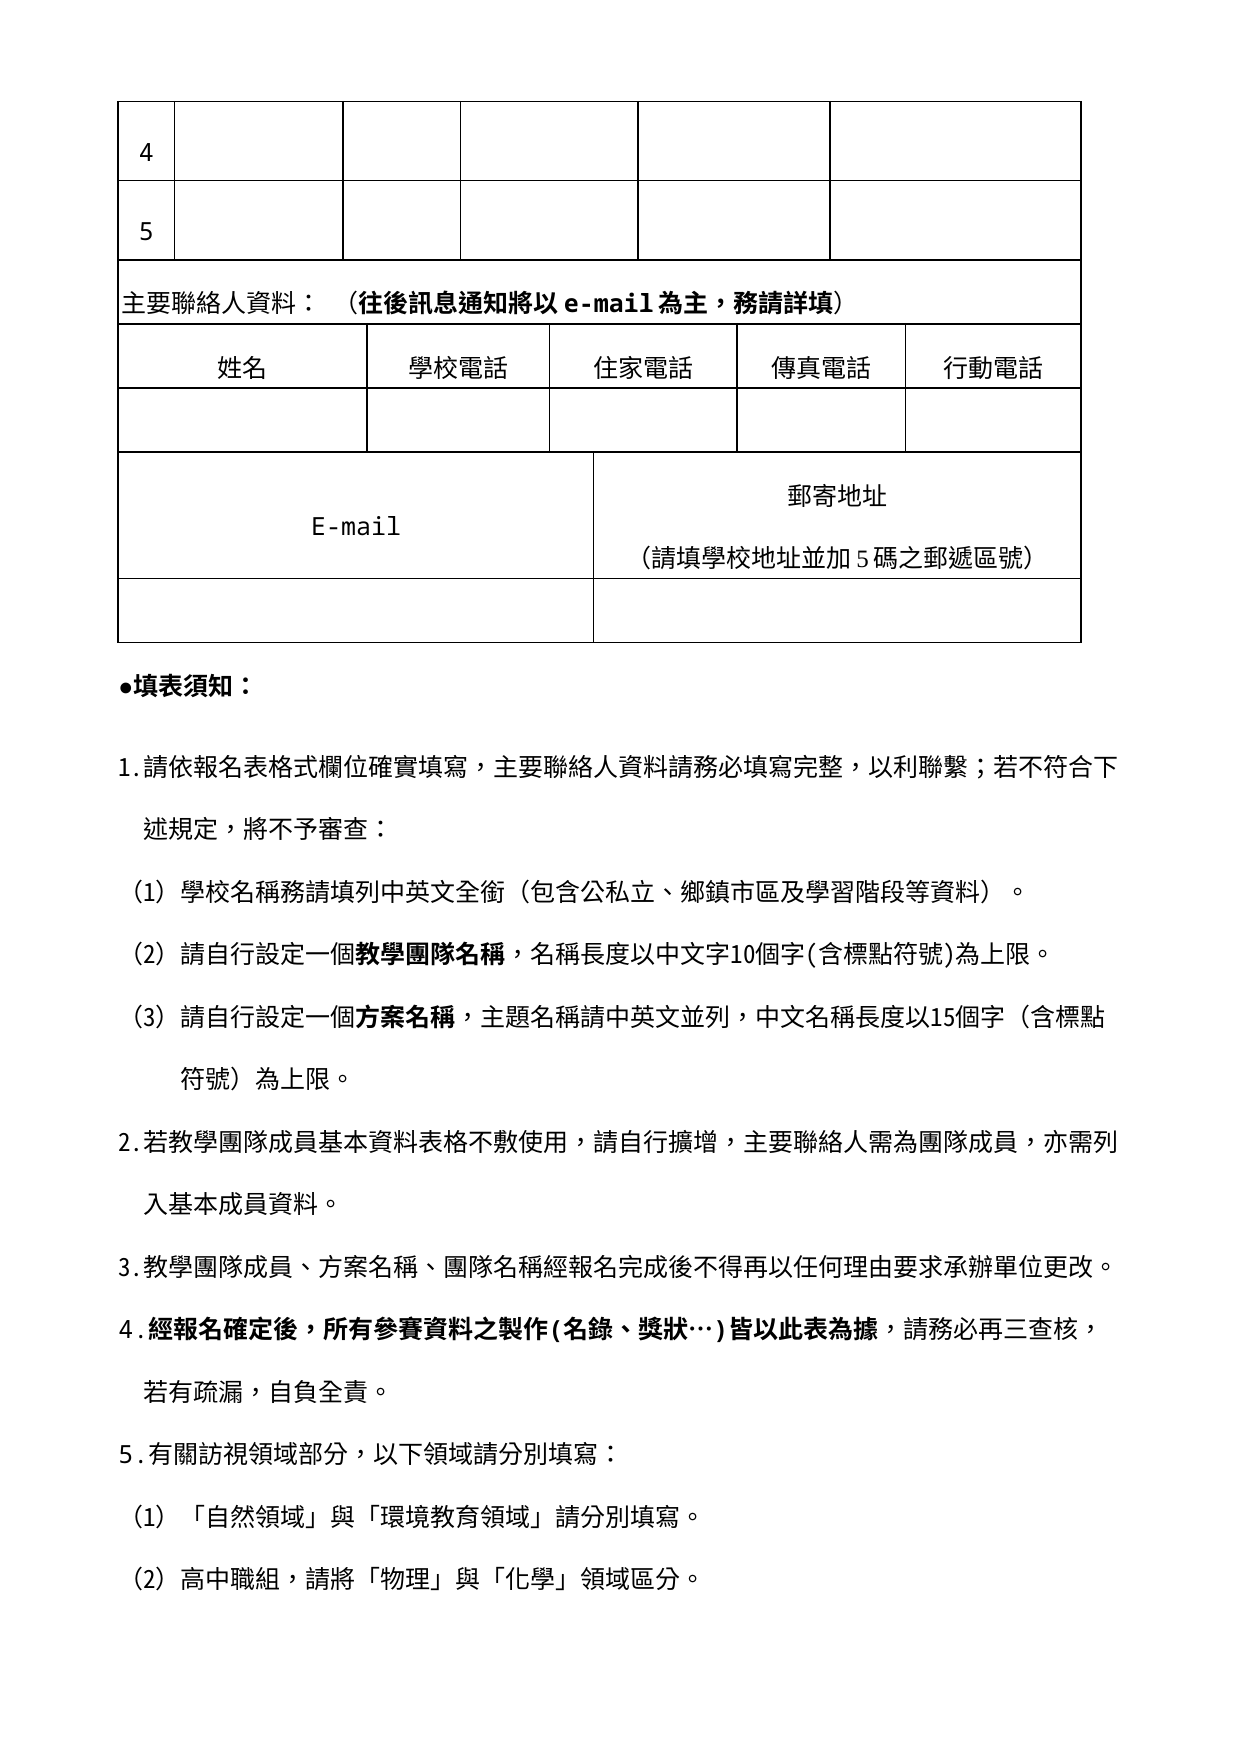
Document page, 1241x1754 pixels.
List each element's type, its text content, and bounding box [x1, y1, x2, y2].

table_cell [175, 102, 342, 180]
text 5.有關訪視領域部分，以下領域請分別填寫： [118, 1411, 1122, 1474]
table_cell 主要聯絡人資料： （往後訊息通知將以e-mail為主，務請詳填） [119, 261, 1080, 323]
table_cell E-mail [119, 453, 593, 578]
table_cell [119, 579, 593, 642]
table_cell [550, 389, 736, 451]
table_cell 4 [119, 102, 174, 180]
text 3.教學團隊成員、方案名稱、團隊名稱經報名完成後不得再以任何理由要求承辦單位更改。 [118, 1224, 1122, 1286]
table_cell [639, 181, 829, 259]
table_cell [175, 181, 342, 259]
table_cell 姓名 [119, 325, 366, 387]
table_cell [368, 389, 549, 451]
text 4.經報名確定後，所有參賽資料之製作(名錄、獎狀…)皆以此表為據，請務必再三查核，若有疏漏，自負全責。 [118, 1286, 1122, 1411]
table_cell 傳真電話 [738, 325, 905, 387]
table_cell 學校電話 [368, 325, 549, 387]
table_cell [461, 181, 637, 259]
table_cell [119, 389, 366, 451]
text ●填表須知： [118, 643, 1122, 706]
table_cell 郵寄地址 （請填學校地址並加5碼之郵遞區號） [594, 453, 1080, 578]
table_cell [344, 181, 460, 259]
text （3）請自行設定一個方案名稱，主題名稱請中英文並列，中文名稱長度以15個字（含標點符號）為上限。 [118, 974, 1122, 1099]
text 1.請依報名表格式欄位確實填寫，主要聯絡人資料請務必填寫完整，以利聯繫；若不符合下述規定，將不予審查： [118, 724, 1122, 849]
table_cell [594, 579, 1080, 642]
text 2.若教學團隊成員基本資料表格不敷使用，請自行擴增，主要聯絡人需為團隊成員，亦需列入基本成員資料。 [118, 1099, 1122, 1224]
table_cell [831, 102, 1080, 180]
table_cell 住家電話 [550, 325, 736, 387]
text （1）「自然領域」與「環境教育領域」請分別填寫。 [118, 1474, 1122, 1536]
table_cell [831, 181, 1080, 259]
table_cell 行動電話 [906, 325, 1080, 387]
table_cell [906, 389, 1080, 451]
table_cell [461, 102, 637, 180]
table_cell [639, 102, 829, 180]
text （1）學校名稱務請填列中英文全銜（包含公私立、鄉鎮市區及學習階段等資料）。 [118, 849, 1122, 911]
text （2）高中職組，請將「物理」與「化學」領域區分。 [118, 1536, 1122, 1599]
text （2）請自行設定一個教學團隊名稱，名稱長度以中文字10個字(含標點符號)為上限。 [118, 911, 1122, 974]
table_cell 5 [119, 181, 174, 259]
table_cell [738, 389, 905, 451]
table_cell [344, 102, 460, 180]
